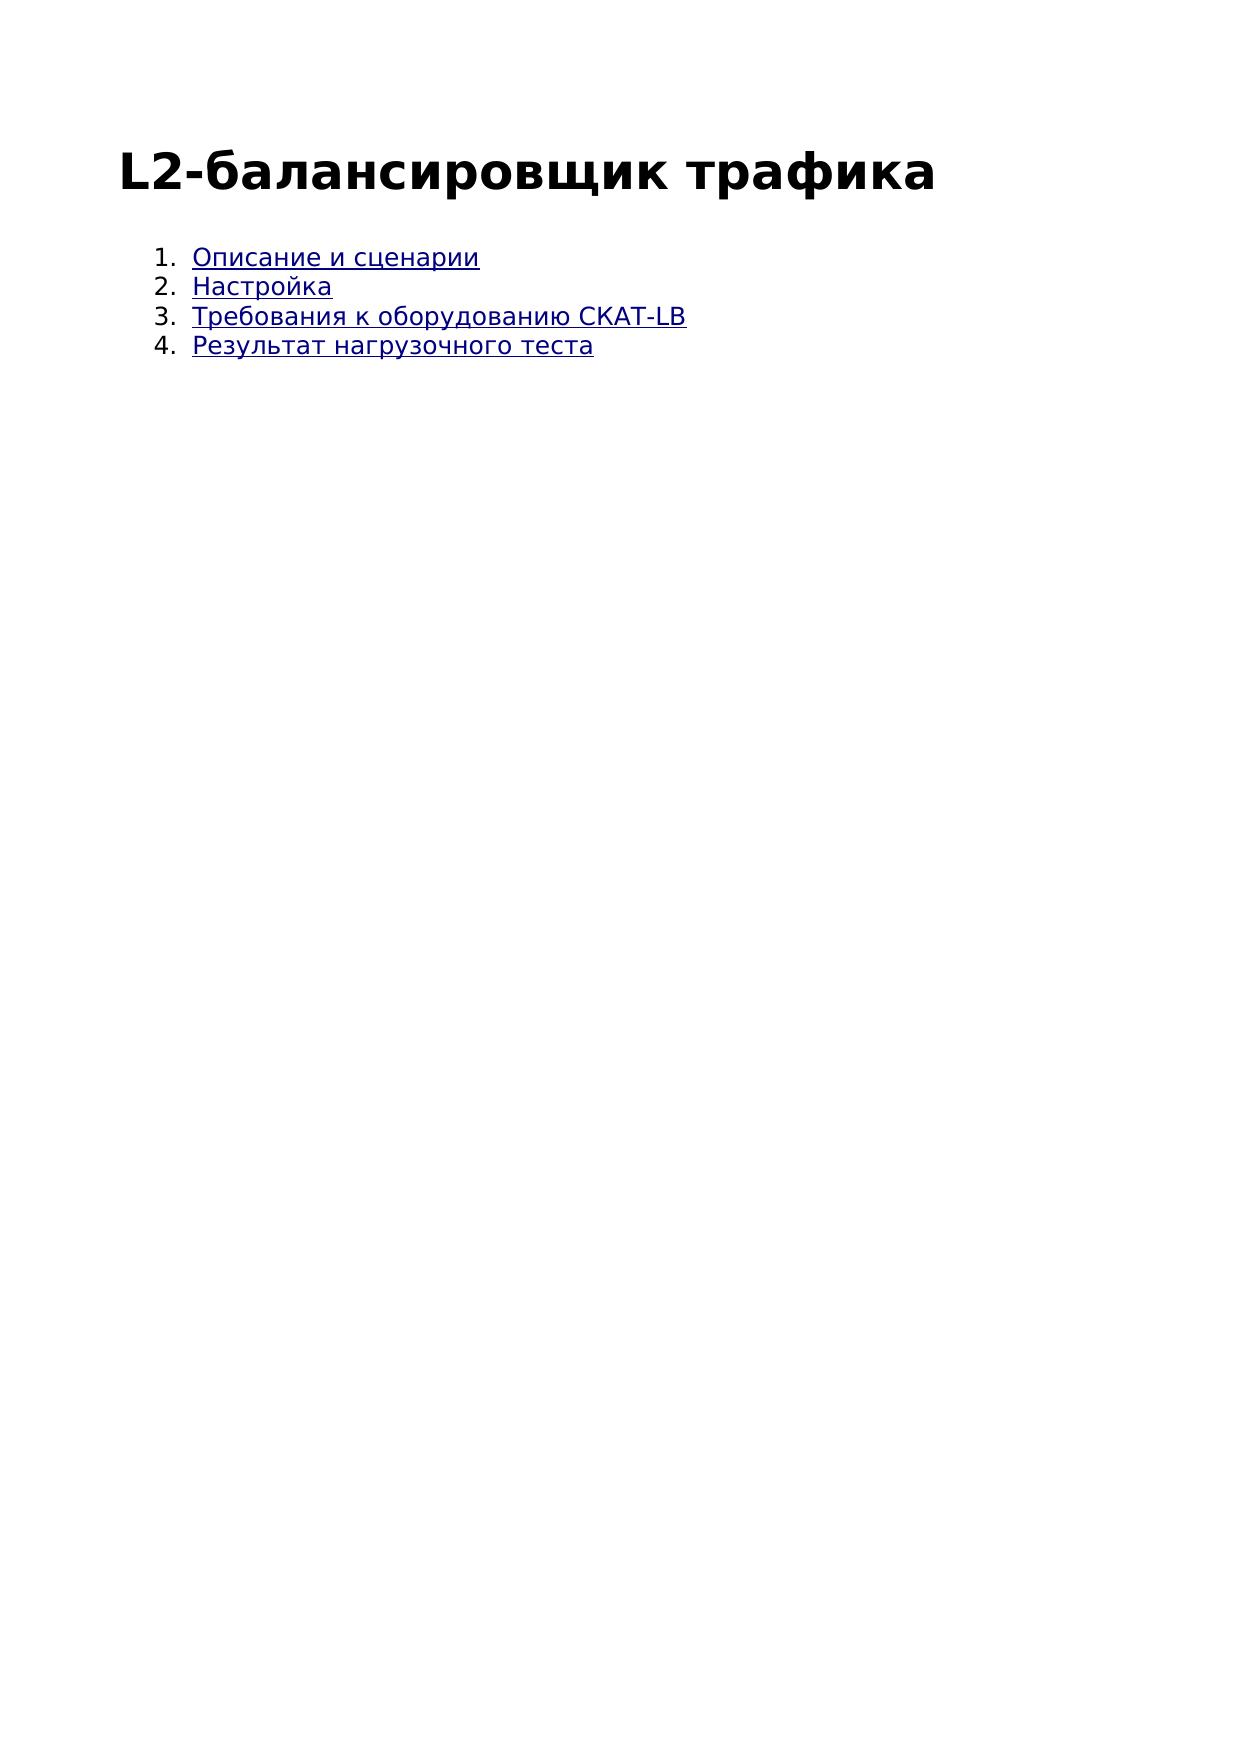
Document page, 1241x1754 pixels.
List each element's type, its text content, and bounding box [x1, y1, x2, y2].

list Результат нагрузочного теста [177, 331, 1122, 360]
subtitle L2-балансировщик трафика [118, 143, 1122, 201]
list Требования к оборудованию СКАТ-LB [177, 302, 1122, 331]
list Настройка [177, 272, 1122, 302]
list Описание и сценарии [177, 243, 1122, 272]
